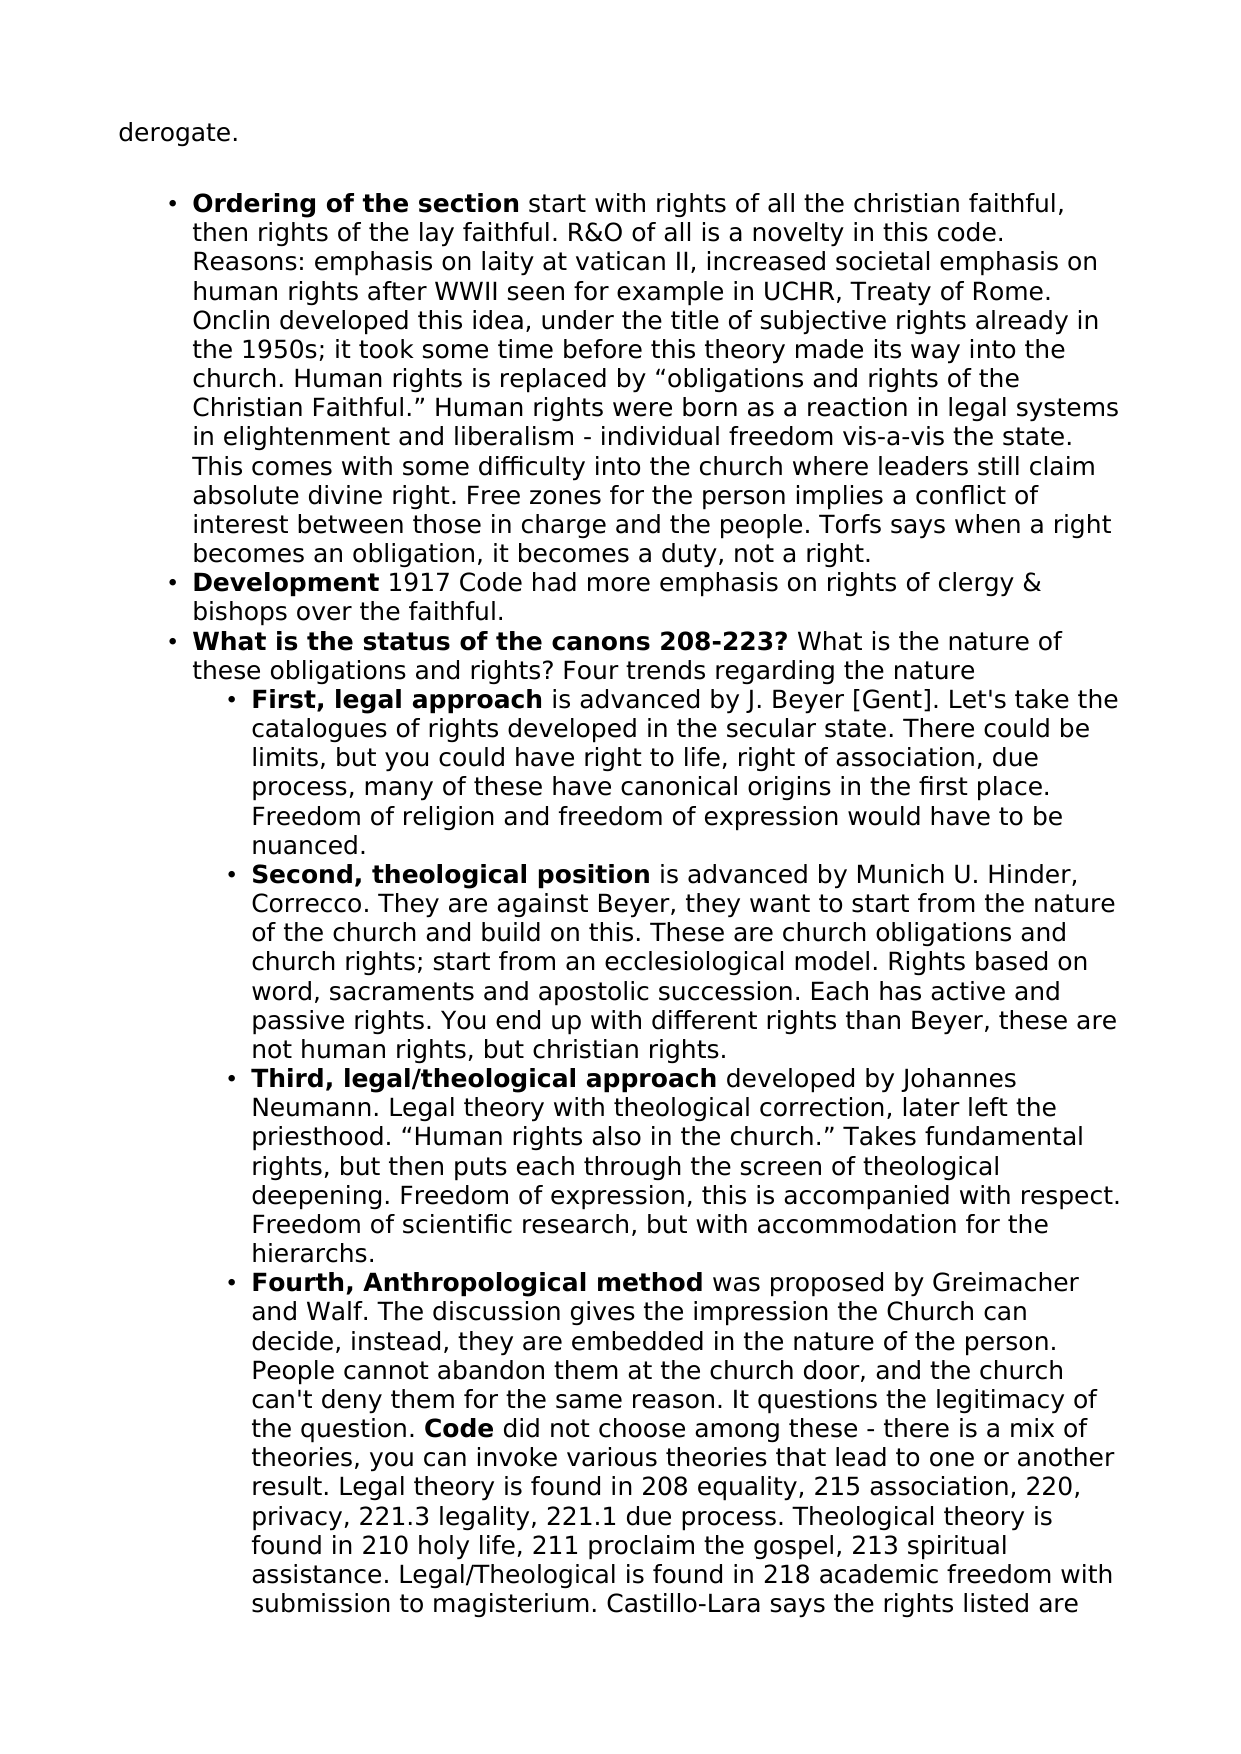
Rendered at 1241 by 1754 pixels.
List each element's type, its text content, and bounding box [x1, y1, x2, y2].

list Ordering of the section start with rights of all the christian faithful, then rights of the lay faithful. R&O of all is a novelty in this code. Reasons: emphasis on laity at vatican II, increased societal emphasis on human rights after WWII seen for example in UCHR, Treaty of Rome. Onclin developed this idea, under the title of subjective rights already in the 1950s; it took some time before this theory made its way into the church. Human rights is replaced by “obligations and rights of the Christian Faithful.” Human rights were born as a reaction in legal systems in elightenment and liberalism - individual freedom vis-a-vis the state. This comes with some difficulty into the church where leaders still claim absolute divine right. Free zones for the person implies a conflict of interest between those in charge and the people. Torfs says when a right becomes an obligation, it becomes a duty, not a right. [177, 189, 1122, 568]
list First, legal approach is advanced by J. Beyer [Gent]. Let's take the catalogues of rights developed in the secular state. There could be limits, but you could have right to life, right of association, due process, many of these have canonical origins in the first place. Freedom of religion and freedom of expression would have to be nuanced. [236, 685, 1122, 860]
list Third, legal/theological approach developed by Johannes Neumann. Legal theory with theological correction, later left the priesthood. “Human rights also in the church.” Takes fundamental rights, but then puts each through the screen of theological deepening. Freedom of expression, this is accompanied with respect. Freedom of scientific research, but with accommodation for the hierarchs. [236, 1064, 1122, 1268]
list Fourth, Anthropological method was proposed by Greimacher and Walf. The discussion gives the impression the Church can decide, instead, they are embedded in the nature of the person. People cannot abandon them at the church door, and the church can't deny them for the same reason. It questions the legitimacy of the question. Code did not choose among these - there is a mix of theories, you can invoke various theories that lead to one or another result. Legal theory is found in 208 equality, 215 association, 220, privacy, 221.3 legality, 221.1 due process. Theological theory is found in 210 holy life, 211 proclaim the gospel, 213 spiritual assistance. Legal/Theological is found in 218 academic freedom with submission to magisterium. Castillo-Lara says the rights listed are [236, 1268, 1122, 1618]
list Second, theological position is advanced by Munich U. Hinder, Correcco. They are against Beyer, they want to start from the nature of the church and build on this. These are church obligations and church rights; start from an ecclesiological model. Rights based on word, sacraments and apostolic succession. Each has active and passive rights. You end up with different rights than Beyer, these are not human rights, but christian rights. [236, 860, 1122, 1064]
text derogate. [118, 118, 1122, 147]
list What is the status of the canons 208-223? What is the nature of these obligations and rights? Four trends regarding the nature [177, 627, 1122, 685]
list Development 1917 Code had more emphasis on rights of clergy & bishops over the faithful. [177, 568, 1122, 627]
